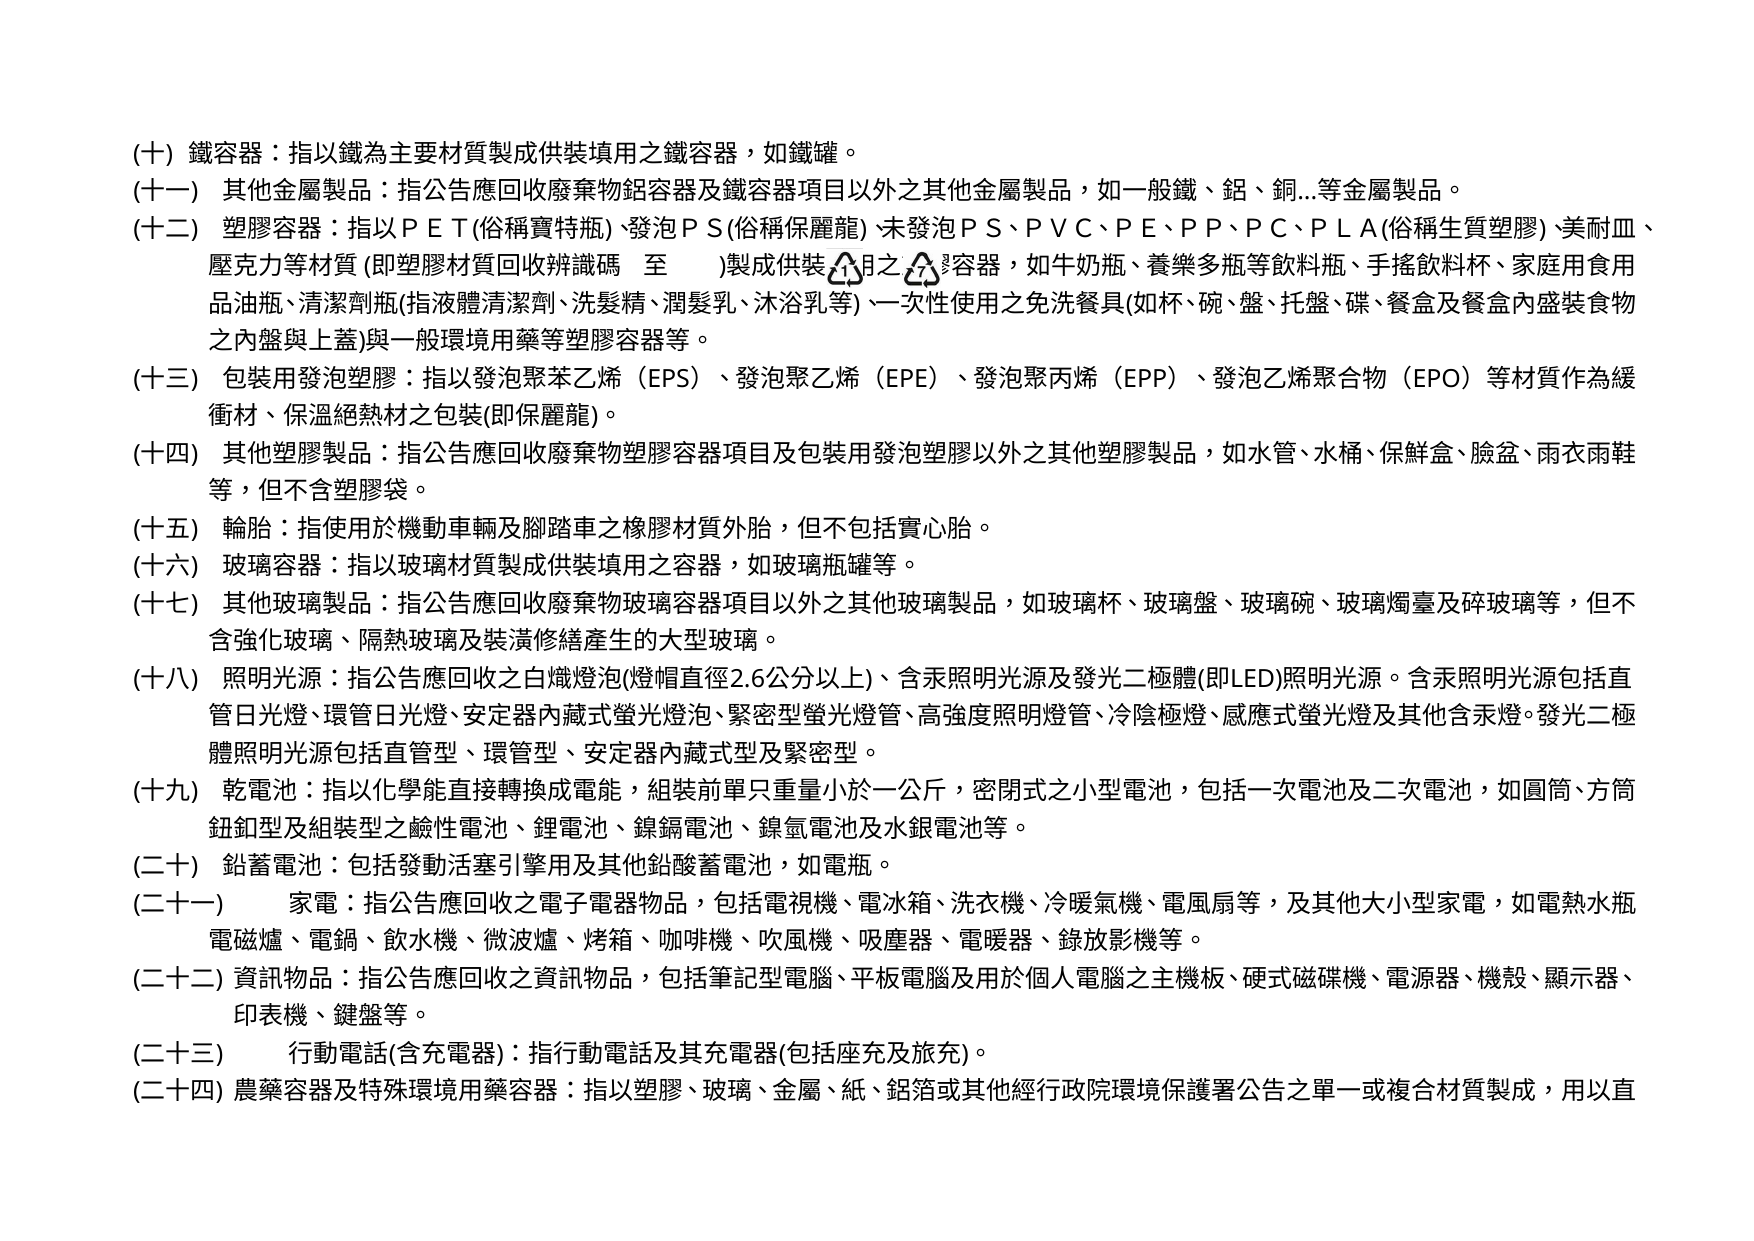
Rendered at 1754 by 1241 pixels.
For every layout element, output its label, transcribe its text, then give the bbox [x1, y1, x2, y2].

list 照明光源：指公告應回收之白熾燈泡(燈帽直徑2.6公分以上)、含汞照明光源及發光二極體(即LED)照明光源。含汞照明光源包括直管日光燈、環管日光燈、安定器內藏式螢光燈泡、緊密型螢光燈管、高強度照明燈管、冷陰極燈、感應式螢光燈及其他含汞燈。發光二極體照明光源包括直管型、環管型、安定器內藏式型及緊密型。 [133, 658, 1636, 770]
list 塑膠容器：指以ＰＥＴ(俗稱寶特瓶)、發泡ＰＳ(俗稱保麗龍)、未發泡ＰＳ、ＰＶＣ、ＰＥ、ＰＰ、ＰＣ、ＰＬＡ(俗稱生質塑膠)、美耐皿、壓克力等材質 (即塑膠材質回收辨識碼 至 )製成供裝填用之塑膠容器，如牛奶瓶、養樂多瓶等飲料瓶、手搖飲料杯、家庭用食用品油瓶、清潔劑瓶(指液體清潔劑、洗髮精、潤髮乳、沐浴乳等)、一次性使用之免洗餐具(如杯、碗、盤、托盤、碟、餐盒及餐盒內盛裝食物之內盤與上蓋)與一般環境用藥等塑膠容器等。 [133, 208, 1636, 358]
list 包裝用發泡塑膠：指以發泡聚苯乙烯（EPS）、發泡聚乙烯（EPE）、發泡聚丙烯（EPP）、發泡乙烯聚合物（EPO）等材質作為緩衝材、保溫絕熱材之包裝(即保麗龍)。 [133, 358, 1636, 433]
list 其他金屬製品：指公告應回收廢棄物鋁容器及鐵容器項目以外之其他金屬製品，如一般鐵、鋁、銅...等金屬製品。 [133, 170, 1636, 208]
picture [826, 248, 863, 288]
list 資訊物品：指公告應回收之資訊物品，包括筆記型電腦、平板電腦及用於個人電腦之主機板、硬式磁碟機、電源器、機殼、顯示器、印表機、鍵盤等。 [133, 958, 1636, 1033]
picture [902, 250, 941, 288]
list 鐵容器：指以鐵為主要材質製成供裝填用之鐵容器，如鐵罐。 [133, 133, 1636, 170]
list 鉛蓄電池：包括發動活塞引擎用及其他鉛酸蓄電池，如電瓶。 [133, 845, 1636, 883]
list 其他塑膠製品：指公告應回收廢棄物塑膠容器項目及包裝用發泡塑膠以外之其他塑膠製品，如水管、水桶、保鮮盒、臉盆、雨衣雨鞋等，但不含塑膠袋。 [133, 433, 1636, 508]
list 乾電池：指以化學能直接轉換成電能，組裝前單只重量小於一公斤，密閉式之小型電池，包括一次電池及二次電池，如圓筒、方筒、鈕釦型及組裝型之鹼性電池、鋰電池、鎳鎘電池、鎳氫電池及水銀電池等。 [133, 770, 1636, 845]
list 輪胎：指使用於機動車輛及腳踏車之橡膠材質外胎，但不包括實心胎。 [133, 508, 1636, 545]
list 家電：指公告應回收之電子電器物品，包括電視機、電冰箱、洗衣機、冷暖氣機、電風扇等，及其他大小型家電，如電熱水瓶、電磁爐、電鍋、飲水機、微波爐、烤箱、咖啡機、吹風機、吸塵器、電暖器、錄放影機等。 [133, 883, 1636, 958]
list 玻璃容器：指以玻璃材質製成供裝填用之容器，如玻璃瓶罐等。 [133, 545, 1636, 583]
list 農藥容器及特殊環境用藥容器：指以塑膠、玻璃、金屬、紙、鋁箔或其他經行政院環境保護署公告之單一或複合材質製成，用以直 [133, 1070, 1636, 1108]
list 行動電話(含充電器)：指行動電話及其充電器(包括座充及旅充)。 [133, 1033, 1636, 1070]
list 其他玻璃製品：指公告應回收廢棄物玻璃容器項目以外之其他玻璃製品，如玻璃杯、玻璃盤、玻璃碗、玻璃燭臺及碎玻璃等，但不含強化玻璃、隔熱玻璃及裝潢修繕產生的大型玻璃。 [133, 583, 1636, 658]
